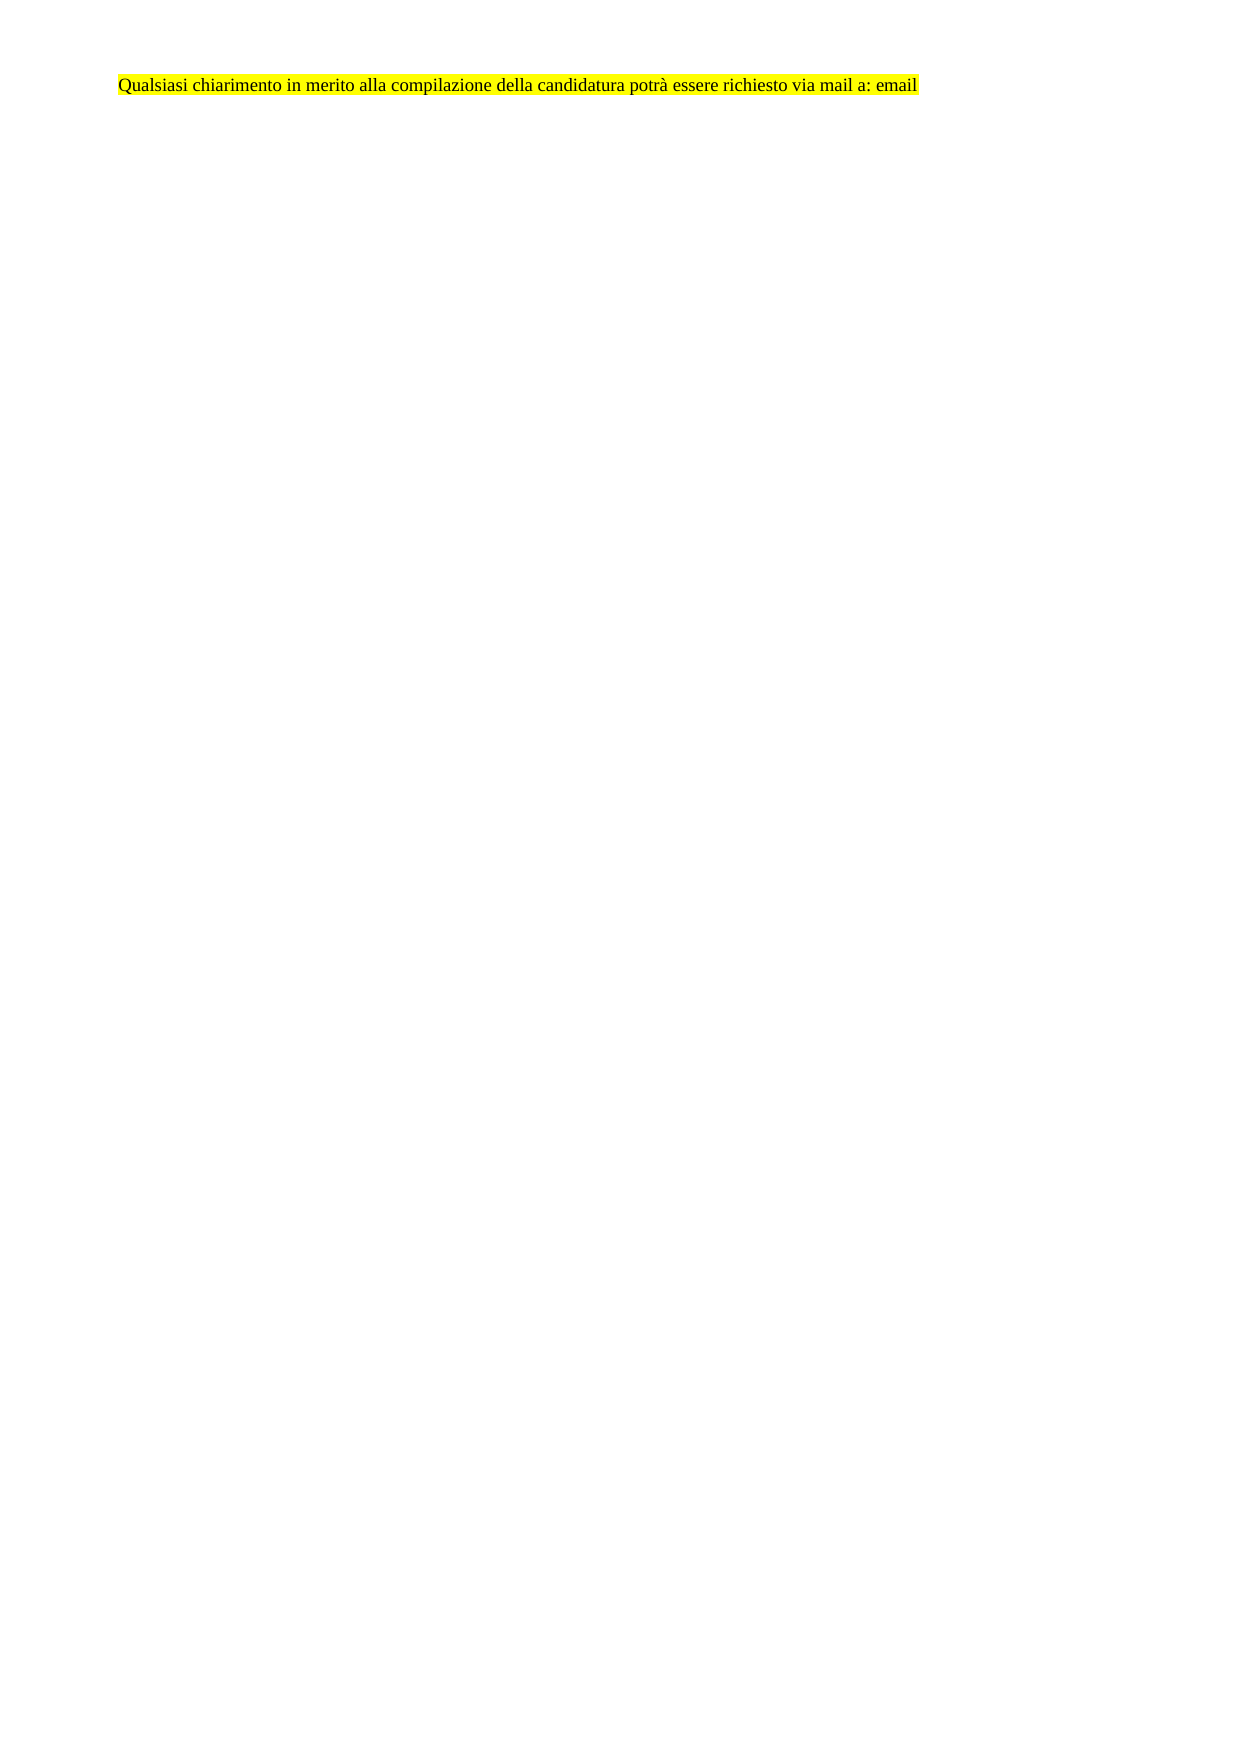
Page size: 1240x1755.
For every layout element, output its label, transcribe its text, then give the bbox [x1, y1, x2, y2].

text Qualsiasi chiarimento in merito alla compilazione della candidatura potrà essere richiesto via mail a: email [118, 74, 1122, 95]
